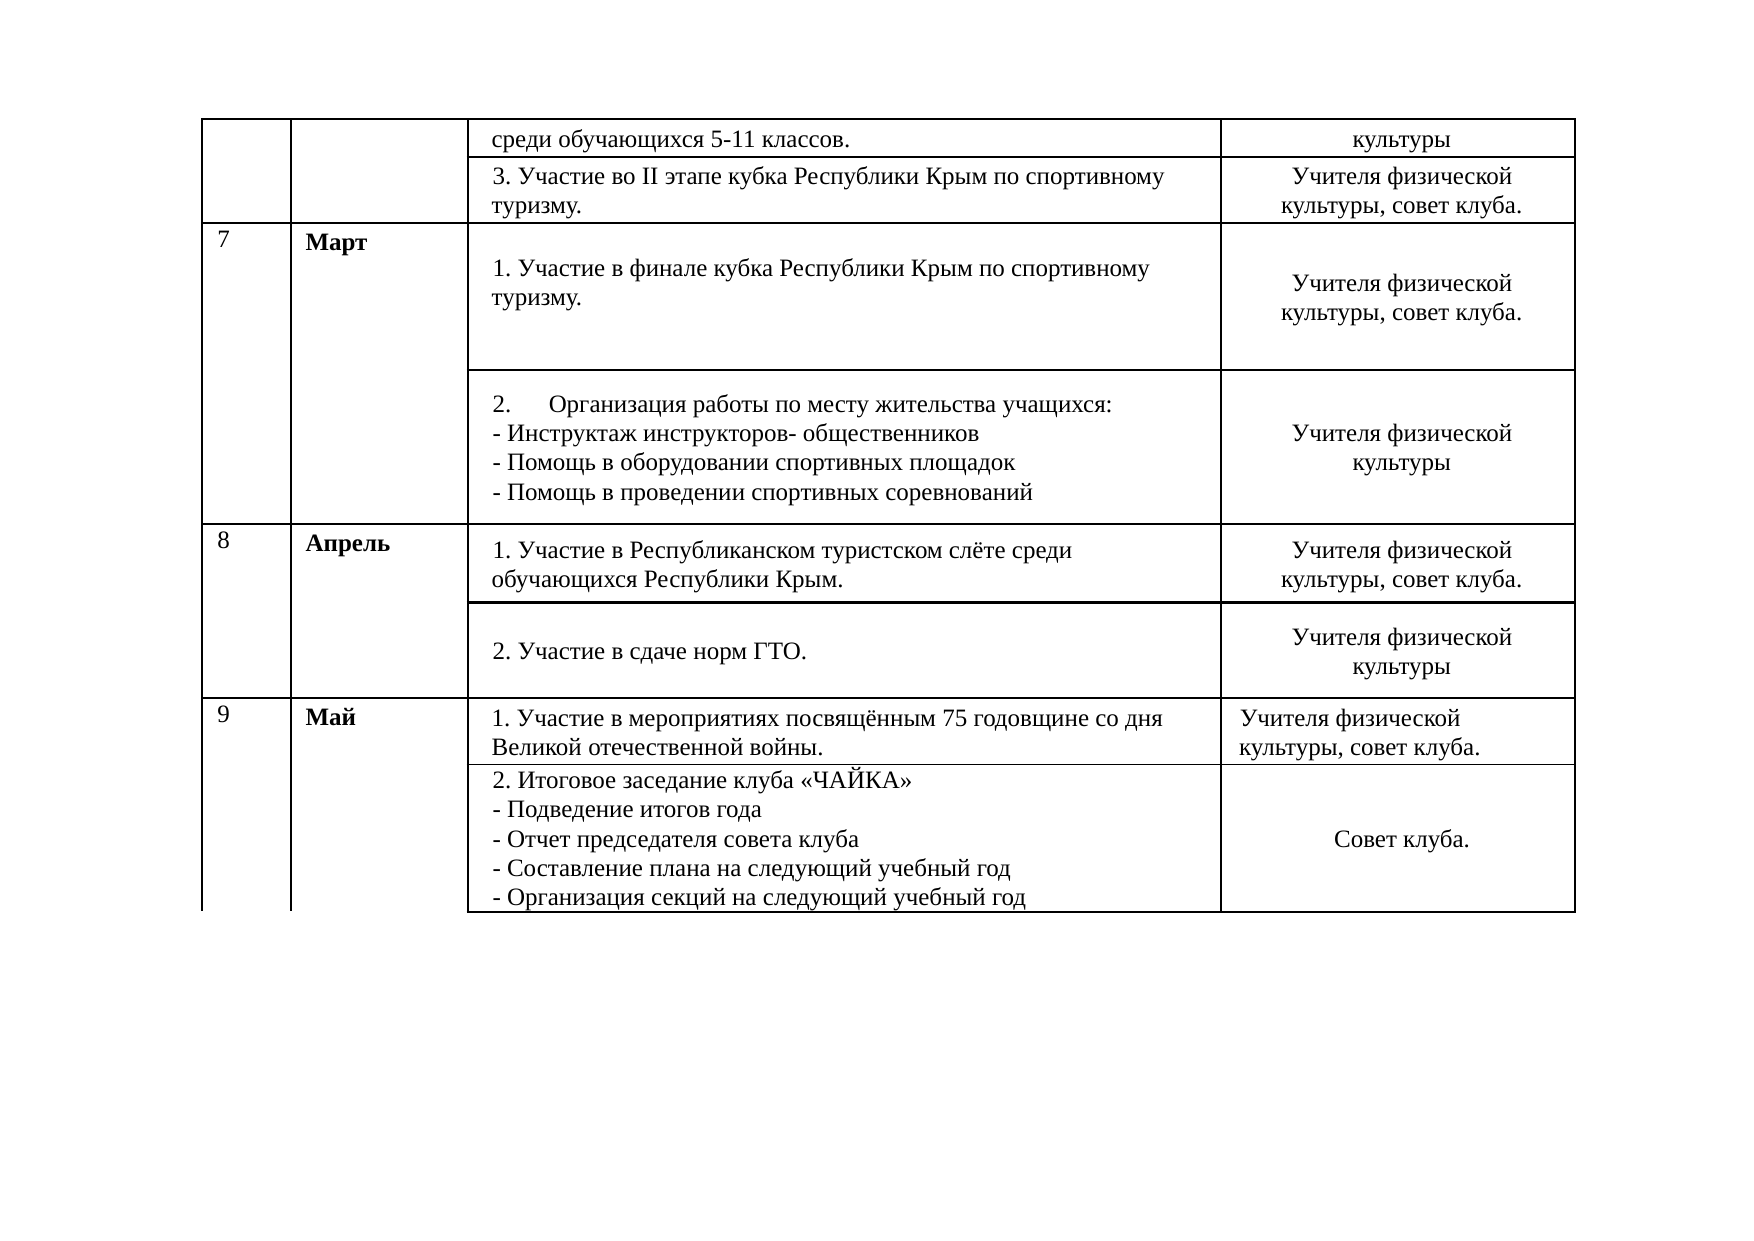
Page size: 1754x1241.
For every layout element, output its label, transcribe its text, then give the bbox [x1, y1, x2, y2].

table_cell культуры [1222, 120, 1574, 156]
table_cell среди обучающихся 5-11 классов. [469, 120, 1220, 156]
table_cell Учителя физической культуры, совет клуба. [1222, 525, 1574, 601]
table_cell Совет клуба. [1222, 765, 1574, 911]
table_cell [292, 120, 467, 222]
table_cell 3. Участие во II этапе кубка Республики Крым по спортивному туризму. [469, 158, 1220, 222]
table_cell 2. Участие в сдаче норм ГТО. [469, 604, 1220, 697]
table_cell [203, 120, 290, 222]
table_cell Май [292, 699, 467, 911]
table_cell 1. Участие в мероприятиях посвящённым 75 годовщине со дня Великой отечественной войны. [469, 699, 1220, 764]
table_cell 7 [203, 224, 290, 523]
table_cell 2. Итоговое заседание клуба «ЧАЙКА» - Подведение итогов года - Отчет председателя совета клуба - Составление плана на следующий учебный год - Организация секций на следующий учебный год [469, 765, 1220, 911]
table_cell Март [292, 224, 467, 523]
table_cell 1. Участие в Республиканском туристском слёте среди обучающихся Республики Крым. [469, 525, 1220, 601]
table_cell Учителя физической культуры [1222, 371, 1574, 523]
table_cell 2. Организация работы по месту жительства учащихся: - Инструктаж инструкторов- общественников - Помощь в оборудовании спортивных площадок - Помощь в проведении спортивных соревнований [469, 371, 1220, 523]
table_cell Учителя физической культуры, совет клуба. [1222, 158, 1574, 222]
table_cell Апрель [292, 525, 467, 697]
table_cell 1. Участие в финале кубка Республики Крым по спортивному туризму. [469, 224, 1220, 369]
table_cell Учителя физической культуры, совет клуба. [1222, 699, 1574, 764]
table_cell Учителя физической культуры, совет клуба. [1222, 224, 1574, 369]
table_cell 8 [203, 525, 290, 697]
table_cell Учителя физической культуры [1222, 604, 1574, 697]
table_cell 9 [203, 699, 290, 911]
